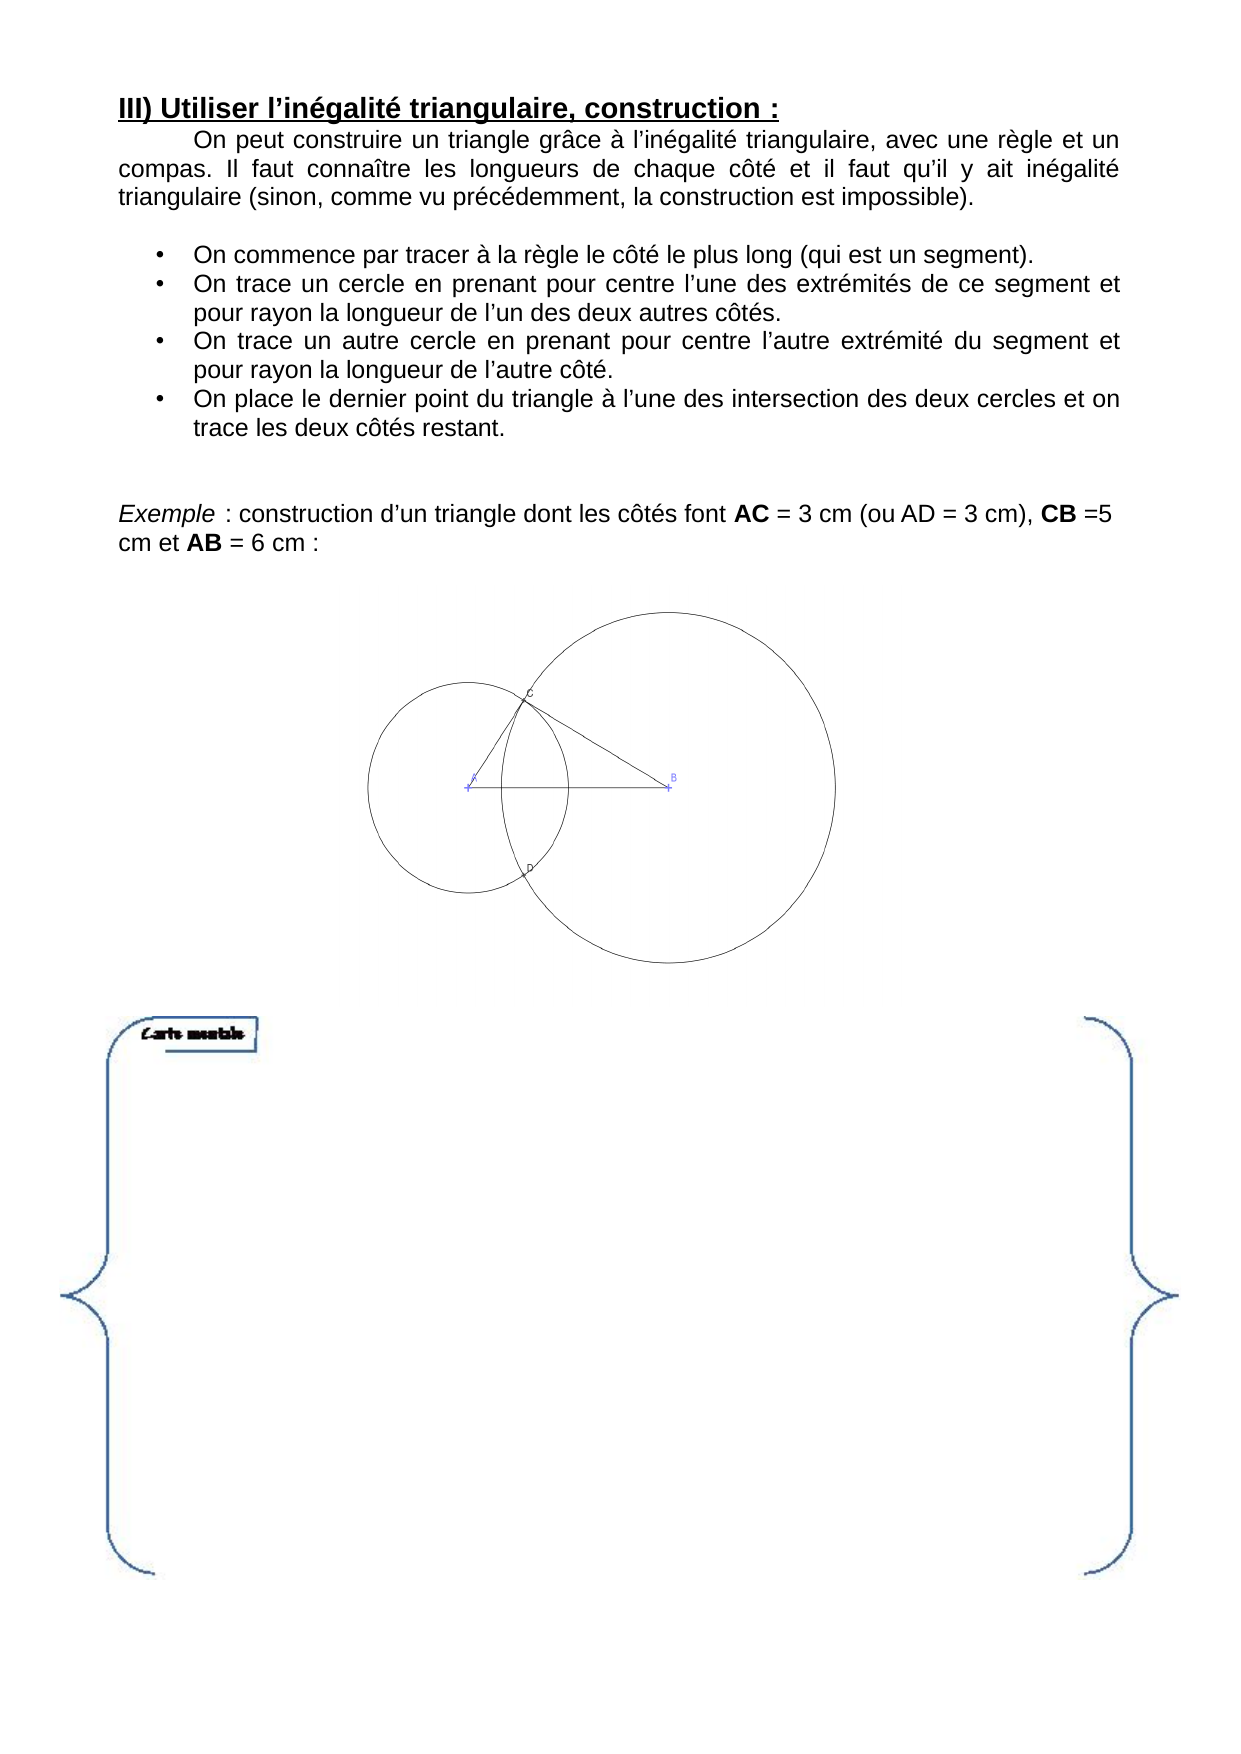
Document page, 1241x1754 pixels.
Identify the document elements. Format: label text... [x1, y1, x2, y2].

list On place le dernier point du triangle à l’une des intersection des deux cercles et on trace les deux côtés restant. [156, 384, 1122, 442]
picture [59, 1016, 1182, 1580]
list On trace un autre cercle en prenant pour centre l’autre extrémité du segment et pour rayon la longueur de l’autre côté. [156, 326, 1122, 384]
text Exemple : construction d’un triangle dont les côtés font AC = 3 cm (ou AD = 3 cm), CB =5 cm et AB = 6 cm : [118, 499, 1122, 557]
text III) Utiliser l’inégalité triangulaire, construction : [118, 91, 1122, 125]
list On trace un cercle en prenant pour centre l’une des extrémités de ce segment et pour rayon la longueur de l’un des deux autres côtés. [156, 269, 1122, 326]
text On peut construire un triangle grâce à l’inégalité triangulaire, avec une règle et un compas. Il faut connaître les longueurs de chaque côté et il faut qu’il y ait inégalité triangulaire (sinon, comme vu précédemment, la construction est impossible). [118, 125, 1122, 211]
list On commence par tracer à la règle le côté le plus long (qui est un segment). [156, 240, 1122, 269]
picture [335, 585, 905, 1007]
